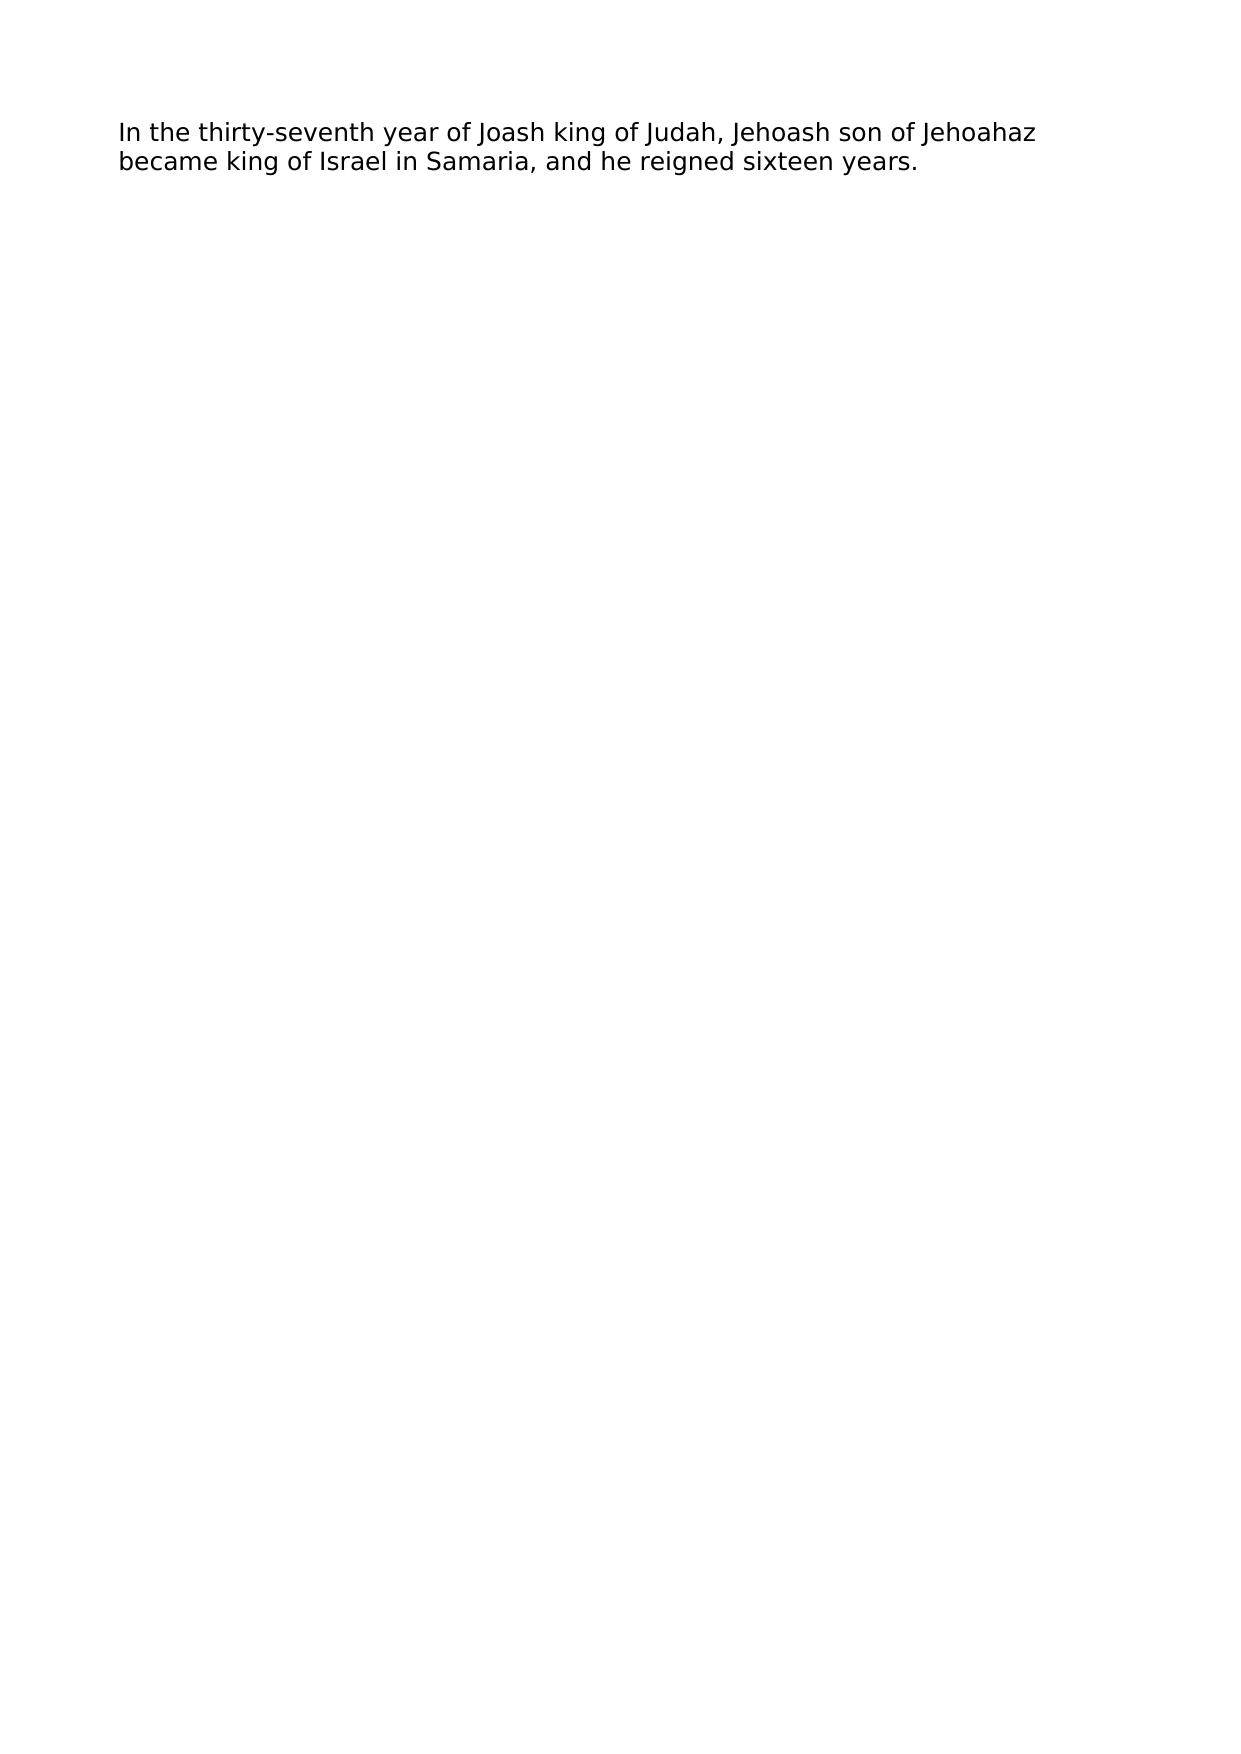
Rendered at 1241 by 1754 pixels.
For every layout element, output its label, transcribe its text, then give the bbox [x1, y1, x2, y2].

text In the thirty-seventh year of Joash king of Judah, Jehoash son of Jehoahaz became king of Israel in Samaria, and he reigned sixteen years. [118, 118, 1122, 176]
